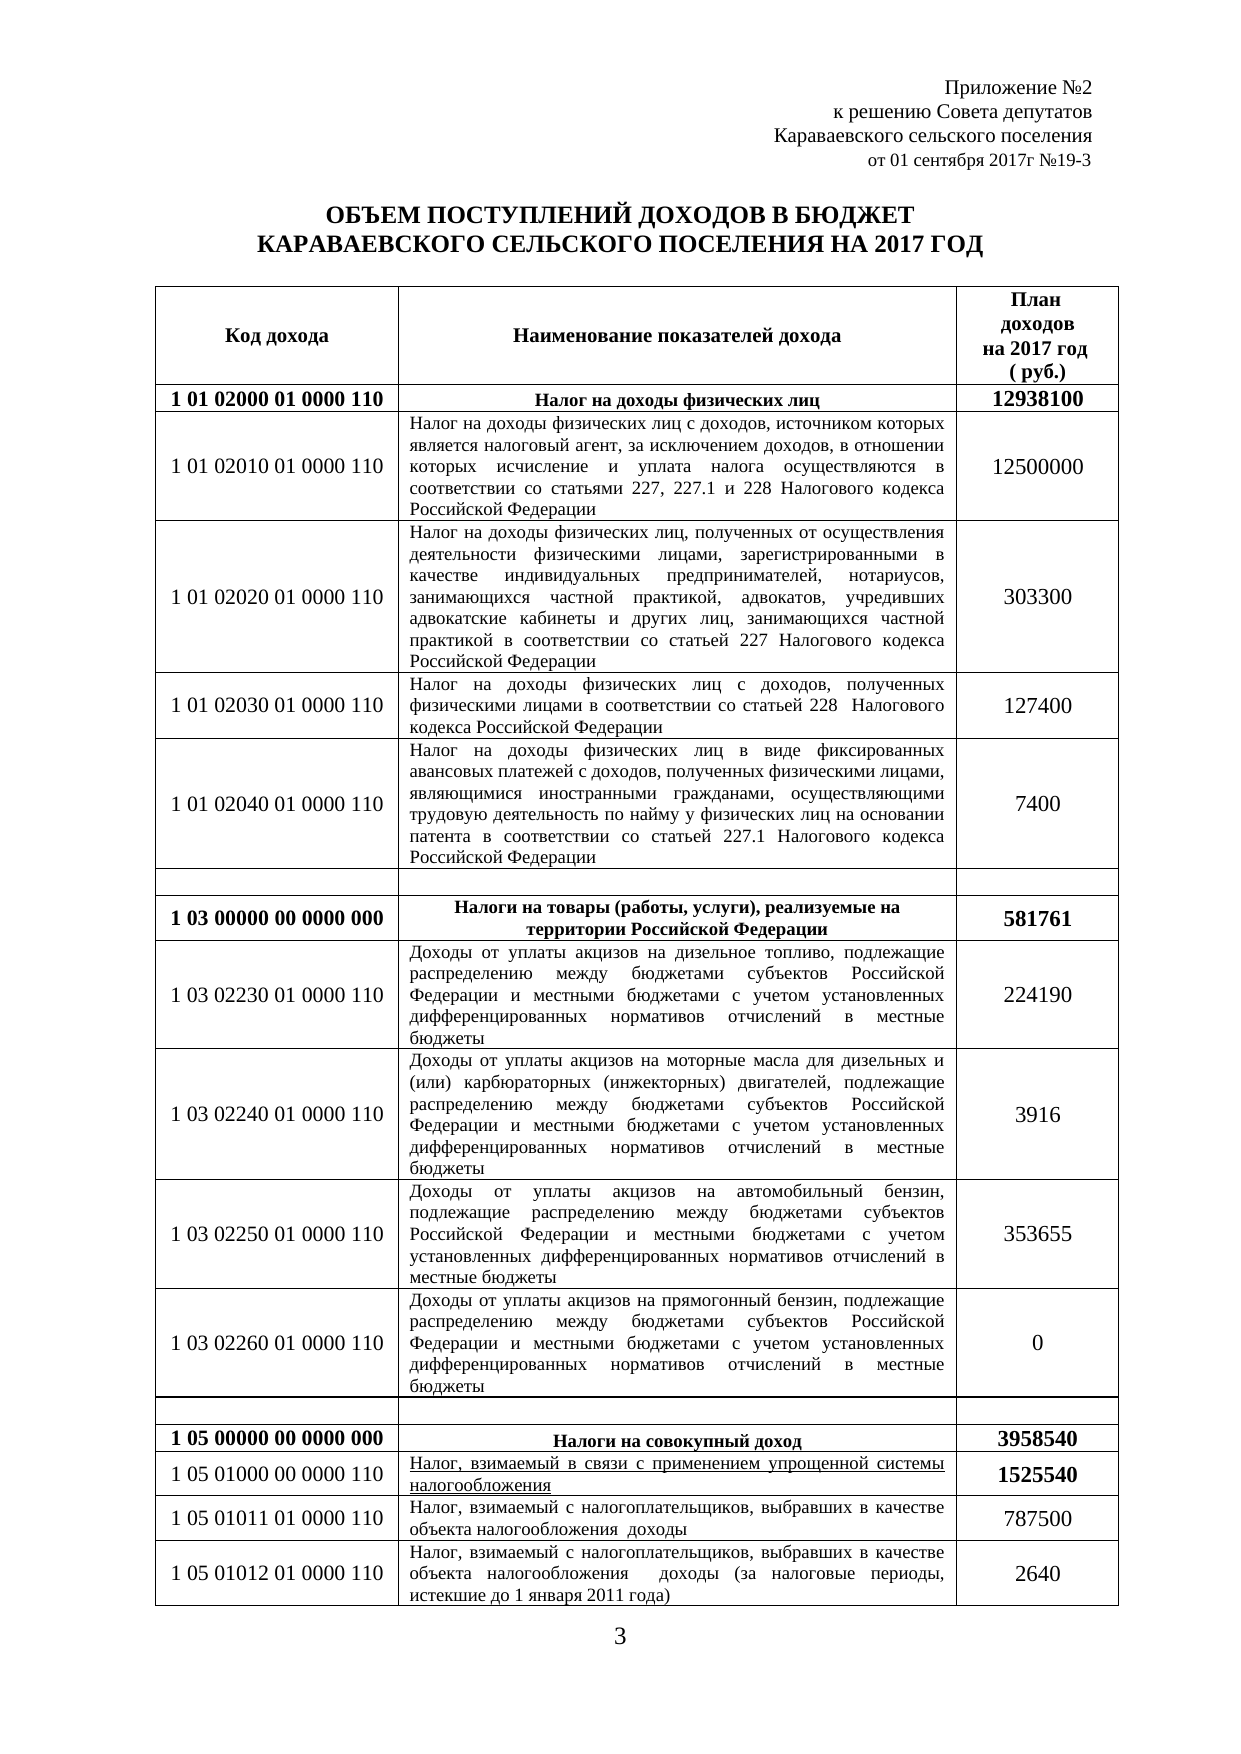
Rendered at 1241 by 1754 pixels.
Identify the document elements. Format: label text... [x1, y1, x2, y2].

table_cell 1 05 01011 01 0000 110 [156, 1496, 398, 1539]
table_cell 1 03 02230 01 0000 110 [156, 941, 398, 1048]
text КАРАВАЕВСКОГО СЕЛЬСКОГО ПОСЕЛЕНИЯ НА 2017 ГОД [148, 229, 1092, 257]
table_cell 1 05 01000 00 0000 110 [156, 1452, 398, 1495]
table_cell 3916 [957, 1049, 1118, 1179]
table_cell 1 01 02000 01 0000 110 [156, 385, 398, 411]
table_cell Налог, взимаемый в связи с применением упрощенной системы налогообложения [399, 1452, 956, 1495]
table_cell 12938100 [957, 385, 1118, 411]
table_cell Доходы от уплаты акцизов на дизельное топливо, подлежащие распределению между бюджетами субъектов Российской Федерации и местными бюджетами с учетом установленных дифференцированных нормативов отчислений в местные бюджеты [399, 941, 956, 1048]
table_cell 1 03 00000 00 0000 000 [156, 896, 398, 939]
table_cell [399, 1398, 956, 1424]
table_cell 1 01 02030 01 0000 110 [156, 673, 398, 737]
table_cell 1 03 02260 01 0000 110 [156, 1289, 398, 1396]
table_cell 127400 [957, 673, 1118, 737]
table_cell [957, 1398, 1118, 1424]
table_cell 353655 [957, 1180, 1118, 1288]
table_cell 3958540 [957, 1425, 1118, 1451]
table_cell 1 03 02250 01 0000 110 [156, 1180, 398, 1288]
table_cell [399, 869, 956, 895]
table_cell 0 [957, 1289, 1118, 1396]
table_cell 12500000 [957, 412, 1118, 520]
text Приложение №2 [148, 75, 1092, 99]
table_cell Налог, взимаемый с налогоплательщиков, выбравших в качестве объекта налогообложения доходы (за налоговые периоды, истекшие до 1 января 2011 года) [399, 1541, 956, 1605]
table_cell 1 03 02240 01 0000 110 [156, 1049, 398, 1179]
table_header Код дохода [156, 287, 398, 383]
table_cell Налог на доходы физических лиц с доходов, полученных физическими лицами в соответствии со статьей 228 Налогового кодекса Российской Федерации [399, 673, 956, 737]
table_cell [156, 1398, 398, 1424]
table_cell [156, 869, 398, 895]
table_cell 303300 [957, 521, 1118, 672]
text от 01 сентября 2017г №19-3 [148, 147, 1092, 171]
table_cell Налог на доходы физических лиц в виде фиксированных авансовых платежей с доходов, полученных физическими лицами, являющимися иностранными гражданами, осуществляющими трудовую деятельность по найму у физических лиц на основании патента в соответствии со статьей 227.1 Налогового кодекса Российской Федерации [399, 739, 956, 868]
table_cell Налог на доходы физических лиц [399, 385, 956, 411]
table_header Наименование показателей дохода [399, 287, 956, 383]
table_cell 1 01 02040 01 0000 110 [156, 739, 398, 868]
text Караваевского сельского поселения [148, 123, 1092, 147]
table_cell 2640 [957, 1541, 1118, 1605]
table_cell Доходы от уплаты акцизов на автомобильный бензин, подлежащие распределению между бюджетами субъектов Российской Федерации и местными бюджетами с учетом установленных дифференцированных нормативов отчислений в местные бюджеты [399, 1180, 956, 1288]
table_header План доходов на 2017 год ( руб.) [957, 287, 1118, 383]
text ОБЪЕМ ПОСТУПЛЕНИЙ ДОХОДОВ В БЮДЖЕТ [148, 200, 1092, 229]
table_cell 787500 [957, 1496, 1118, 1539]
table_cell 1 05 01012 01 0000 110 [156, 1541, 398, 1605]
text к решению Совета депутатов [148, 99, 1092, 123]
table_cell Налог на доходы физических лиц, полученных от осуществления деятельности физическими лицами, зарегистрированными в качестве индивидуальных предпринимателей, нотариусов, занимающихся частной практикой, адвокатов, учредивших адвокатские кабинеты и других лиц, занимающихся частной практикой в соответствии со статьей 227 Налогового кодекса Российской Федерации [399, 521, 956, 672]
table_cell Налог на доходы физических лиц с доходов, источником которых является налоговый агент, за исключением доходов, в отношении которых исчисление и уплата налога осуществляются в соответствии со статьями 227, 227.1 и 228 Налогового кодекса Российской Федерации [399, 412, 956, 520]
table_cell 1 05 00000 00 0000 000 [156, 1425, 398, 1451]
table_cell 581761 [957, 896, 1118, 939]
table_cell 7400 [957, 739, 1118, 868]
table_cell Доходы от уплаты акцизов на прямогонный бензин, подлежащие распределению между бюджетами субъектов Российской Федерации и местными бюджетами с учетом установленных дифференцированных нормативов отчислений в местные бюджеты [399, 1289, 956, 1396]
table_cell Налоги на совокупный доход [399, 1425, 956, 1451]
table_cell Налог, взимаемый с налогоплательщиков, выбравших в качестве объекта налогообложения доходы [399, 1496, 956, 1539]
table_cell Доходы от уплаты акцизов на моторные масла для дизельных и (или) карбюраторных (инжекторных) двигателей, подлежащие распределению между бюджетами субъектов Российской Федерации и местными бюджетами с учетом установленных дифференцированных нормативов отчислений в местные бюджеты [399, 1049, 956, 1179]
table_cell 1 01 02020 01 0000 110 [156, 521, 398, 672]
table_cell 1525540 [957, 1452, 1118, 1495]
table_cell Налоги на товары (работы, услуги), реализуемые на территории Российской Федерации [399, 896, 956, 939]
table_cell [957, 869, 1118, 895]
table_cell 224190 [957, 941, 1118, 1048]
table_cell 1 01 02010 01 0000 110 [156, 412, 398, 520]
